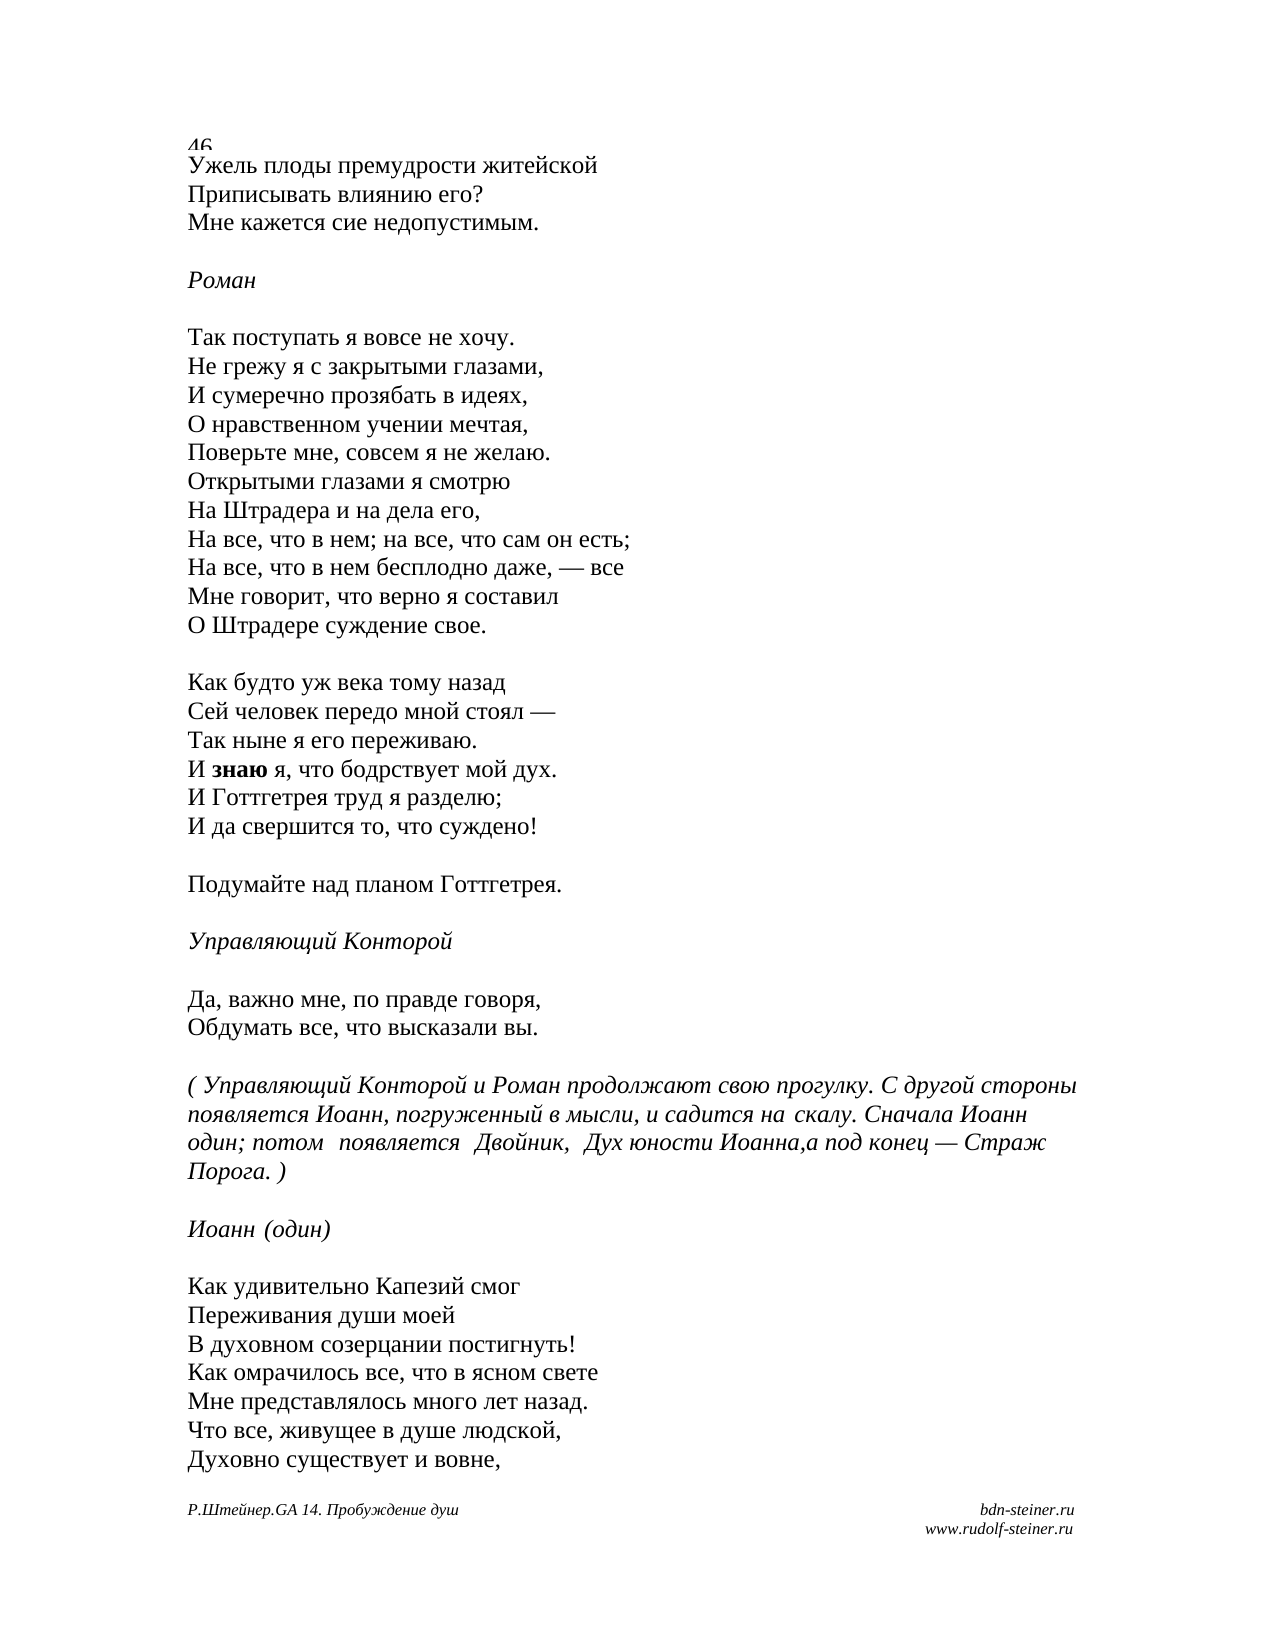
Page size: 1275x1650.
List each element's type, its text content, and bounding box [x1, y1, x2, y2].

text Управляющий Конторой [187, 926, 1087, 955]
text Так поступать я вовсе не хочу. Не грежу я с закрытыми глазами, И сумеречно прозябать в идеях, О нравственном учении мечтая, Поверьте мне, совсем я не желаю. Открытыми глазами я смотрю На Штрадера и на дела его, На все, что в нем; на все, что сам он есть; На все, что в нем бесплодно даже, — все Мне говорит, что верно я составил О Штрадере суждение свое. [187, 322, 1087, 639]
text Роман [187, 265, 1087, 294]
text Как удивительно Капезий смог Переживания души моей В духовном созерцании постигнуть! Как омрачилось все, что в ясном свете Мне представлялось много лет назад. Что все, живущее в душе людской, Духовно существует и вовне, [187, 1271, 1087, 1472]
text Да, важно мне, по правде говоря, Обдумать все, что высказали вы. [187, 984, 1087, 1041]
text ( Управляющий Конторой и Роман продолжают свою прогулку. С другой стороны появляется Иоанн, погруженный в мысли, и садится на скалу. Сначала Иоанн один; потом появляется Двойник, Дух юности Иоанна,а под конец — Страж Порога. ) [187, 1070, 1087, 1185]
text Как будто уж века тому назад Сей человек передо мной стоял — Так ныне я его переживаю. И знаю я, что бодрствует мой дух. И Готтгетрея труд я разделю; И да свершится то, что суждено! [187, 667, 1087, 840]
text Подумайте над планом Готтгетрея. [187, 869, 1087, 897]
text Ужель плоды премудрости житейской Приписывать влиянию его? Мне кажется сие недопустимым. [187, 150, 1087, 236]
text Иоанн (один) [187, 1214, 1087, 1242]
